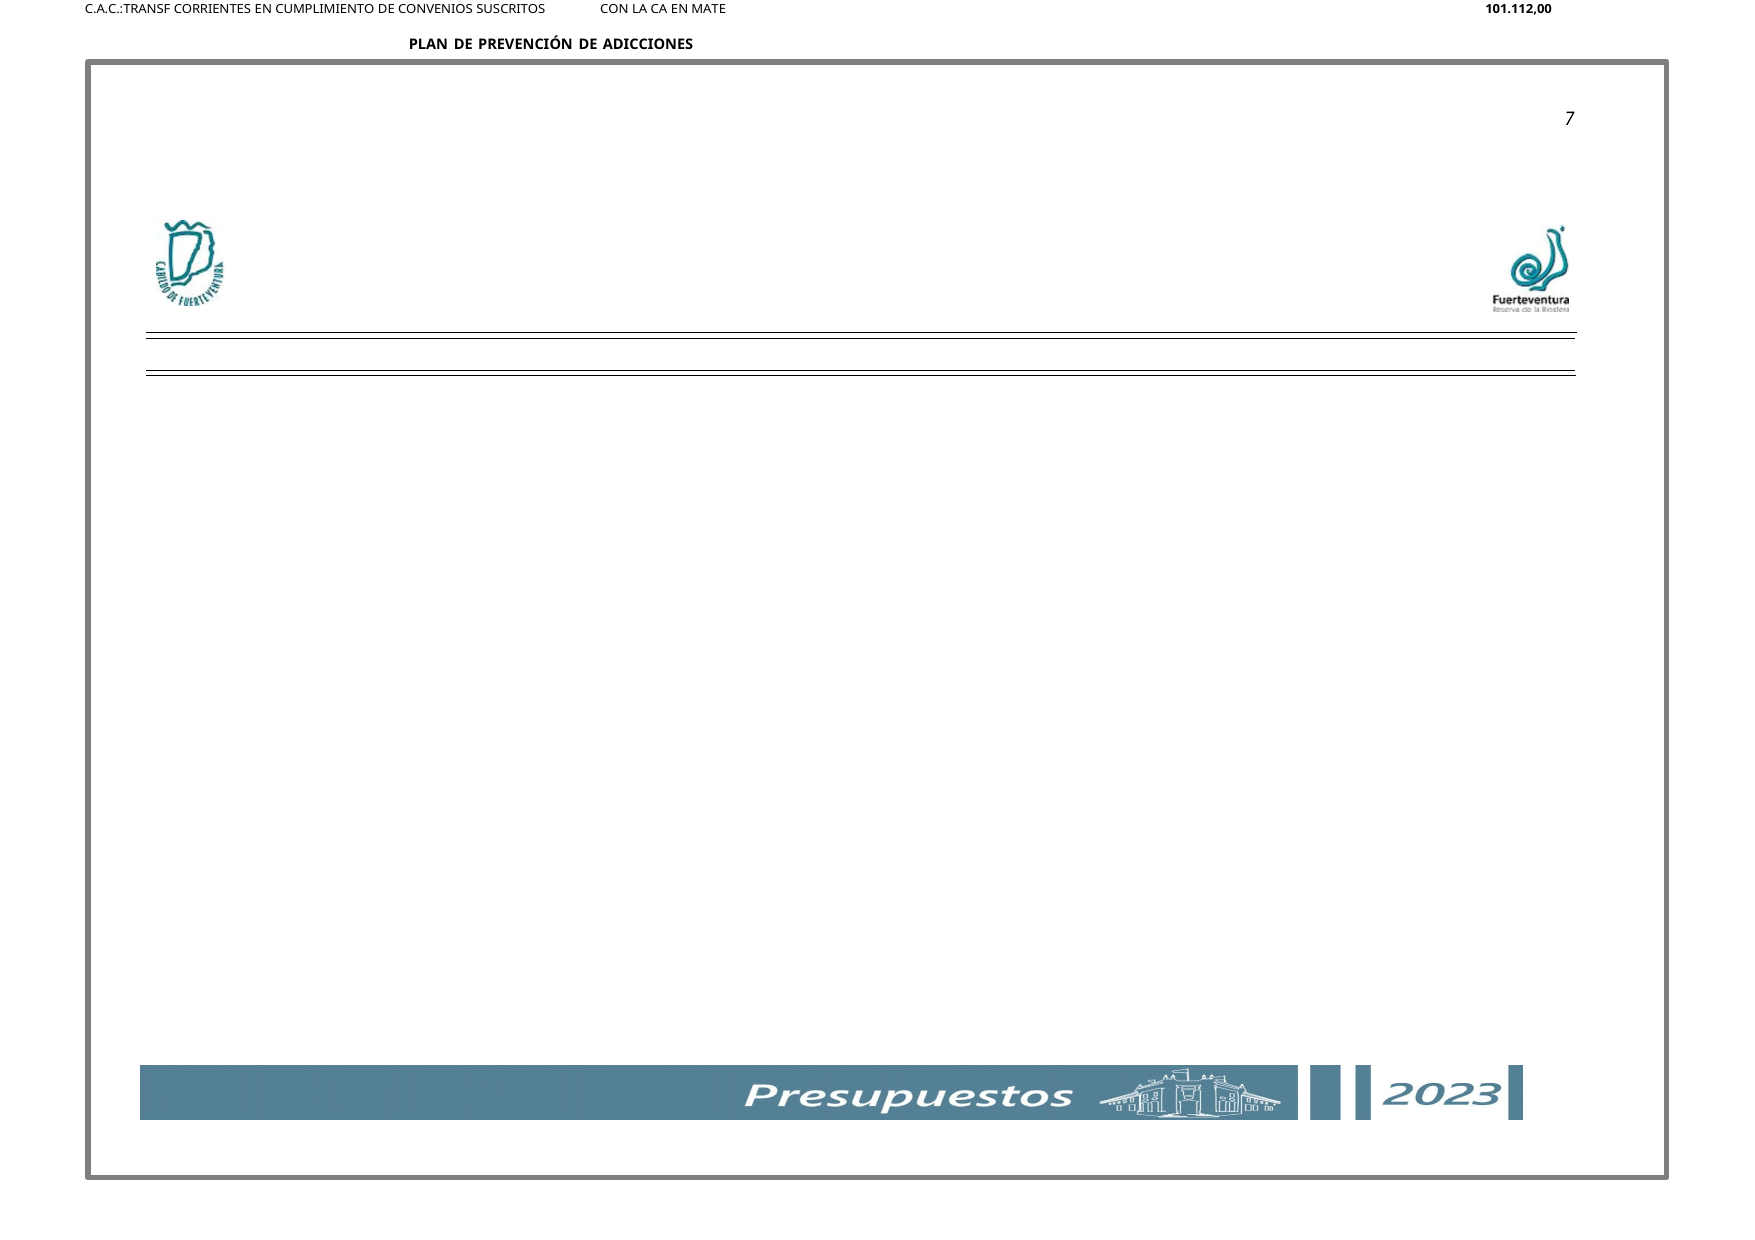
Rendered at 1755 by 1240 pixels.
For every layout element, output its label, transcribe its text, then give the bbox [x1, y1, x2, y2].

text CON LA CA EN MATE [600, 0, 733, 17]
text 101.112,00 [1485, 0, 1587, 17]
subtitle [62, 105, 85, 130]
text PLAN DE PREVENCIÓN DE ADICCIONES [408, 34, 1587, 54]
subtitle 7 [91, 105, 1576, 130]
text C.A.C.:TRANSF CORRIENTES EN CUMPLIMIENTO DE CONVENIOS SUSCRITOS [84, 0, 574, 17]
